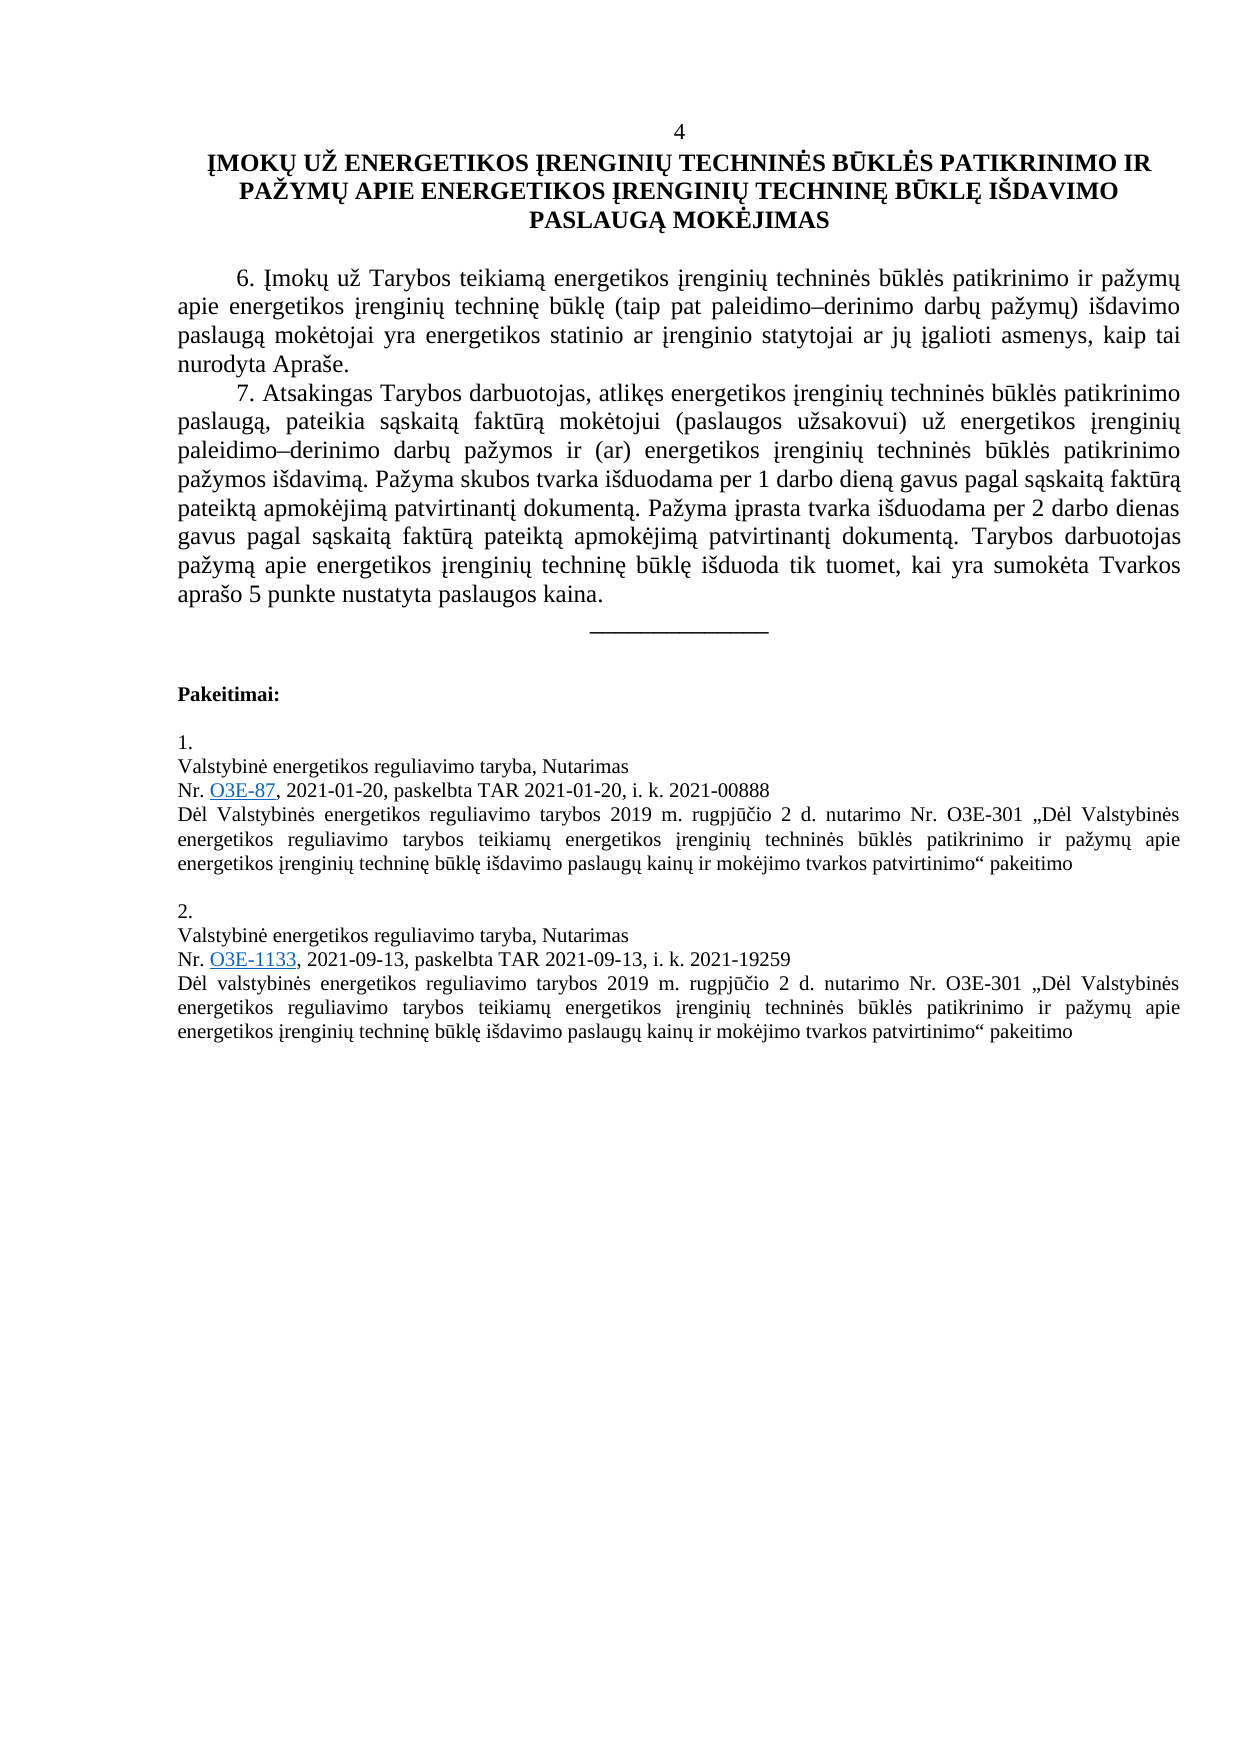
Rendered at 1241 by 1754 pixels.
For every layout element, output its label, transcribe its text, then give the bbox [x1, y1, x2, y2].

text Pakeitimai: [177, 682, 1181, 706]
text 6. Įmokų už Tarybos teikiamą energetikos įrenginių techninės būklės patikrinimo ir pažymų apie energetikos įrenginių techninę būklę (taip pat paleidimo‒derinimo darbų pažymų) išdavimo paslaugą mokėtojai yra energetikos statinio ar įrenginio statytojai ar jų įgalioti asmenys, kaip tai nurodyta Apraše. [177, 263, 1181, 378]
text Dėl valstybinės energetikos reguliavimo tarybos 2019 m. rugpjūčio 2 d. nutarimo Nr. O3E-301 „Dėl Valstybinės energetikos reguliavimo tarybos teikiamų energetikos įrenginių techninės būklės patikrinimo ir pažymų apie energetikos įrenginių techninę būklę išdavimo paslaugų kainų ir mokėjimo tvarkos patvirtinimo“ pakeitimo [177, 971, 1181, 1043]
text Valstybinė energetikos reguliavimo taryba, Nutarimas [177, 754, 1181, 778]
text įmokų UŽ ENERGETIKOS ĮRENGINIŲ TECHNINĖS BŪKLĖS PATIKRINIMO IR PAŽYMŲ APIE ENERGETIKOS ĮRENGINIŲ TECHNINĘ BŪKLĘ IŠDAVIMO PASLAUGĄ MOKĖJImas [177, 148, 1181, 234]
text Nr. O3E-87, 2021-01-20, paskelbta TAR 2021-01-20, i. k. 2021-00888 [177, 778, 1181, 802]
text 2. [177, 899, 1181, 923]
text Valstybinė energetikos reguliavimo taryba, Nutarimas [177, 923, 1181, 947]
text 1. [177, 730, 1181, 754]
text 7. Atsakingas Tarybos darbuotojas, atlikęs energetikos įrenginių techninės būklės patikrinimo paslaugą, pateikia sąskaitą faktūrą mokėtojui (paslaugos užsakovui) už energetikos įrenginių paleidimo–derinimo darbų pažymos ir (ar) energetikos įrenginių techninės būklės patikrinimo pažymos išdavimą. Pažyma skubos tvarka išduodama per 1 darbo dieną gavus pagal sąskaitą faktūrą pateiktą apmokėjimą patvirtinantį dokumentą. Pažyma įprasta tvarka išduodama per 2 darbo dienas gavus pagal sąskaitą faktūrą pateiktą apmokėjimą patvirtinantį dokumentą. Tarybos darbuotojas pažymą apie energetikos įrenginių techninę būklę išduoda tik tuomet, kai yra sumokėta Tvarkos aprašo 5 punkte nustatyta paslaugos kaina. [177, 378, 1181, 608]
text Dėl Valstybinės energetikos reguliavimo tarybos 2019 m. rugpjūčio 2 d. nutarimo Nr. O3E-301 „Dėl Valstybinės energetikos reguliavimo tarybos teikiamų energetikos įrenginių techninės būklės patikrinimo ir pažymų apie energetikos įrenginių techninę būklę išdavimo paslaugų kainų ir mokėjimo tvarkos patvirtinimo“ pakeitimo [177, 802, 1181, 874]
text Nr. O3E-1133, 2021-09-13, paskelbta TAR 2021-09-13, i. k. 2021-19259 [177, 947, 1181, 971]
text ______________ [177, 608, 1181, 634]
